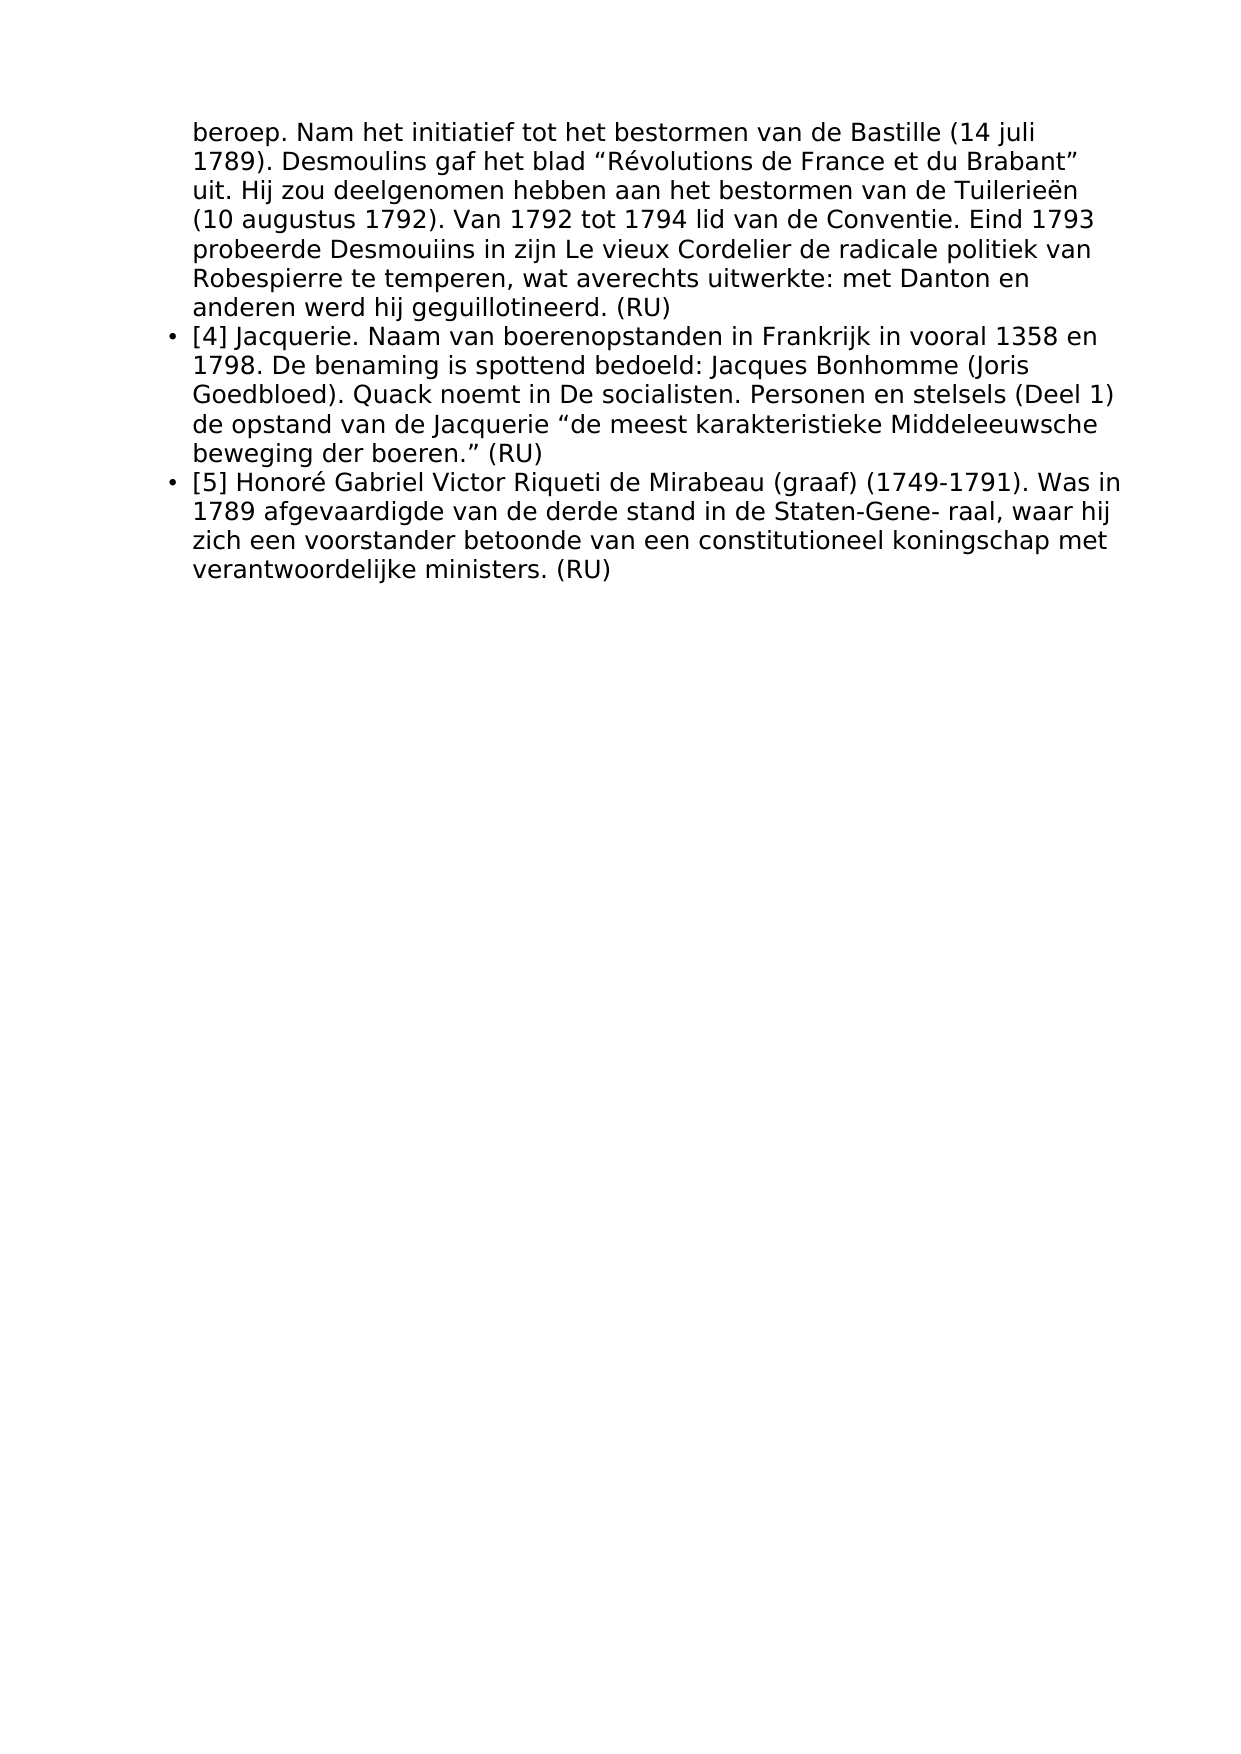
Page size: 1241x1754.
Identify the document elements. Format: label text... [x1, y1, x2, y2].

list [5] Honoré Gabriel Victor Riqueti de Mirabeau (graaf) (1749-1791). Was in 1789 afgevaardigde van de derde stand in de Staten-Gene- raal, waar hij zich een voorstander betoonde van een constitutioneel koningschap met verantwoordelijke ministers. (RU) [177, 468, 1122, 585]
list beroep. Nam het initiatief tot het bestormen van de Bastille (14 juli 1789). Desmoulins gaf het blad “Révolutions de France et du Brabant” uit. Hij zou deelgenomen hebben aan het bestormen van de Tuilerieën (10 augustus 1792). Van 1792 tot 1794 lid van de Conventie. Eind 1793 probeerde Desmouiins in zijn Le vieux Cordelier de radicale politiek van Robespierre te temperen, wat averechts uitwerkte: met Danton en anderen werd hij geguillotineerd. (RU) [177, 118, 1122, 322]
list [4] Jacquerie. Naam van boerenopstanden in Frankrijk in vooral 1358 en 1798. De benaming is spottend bedoeld: Jacques Bonhomme (Joris Goedbloed). Quack noemt in De socialisten. Personen en stelsels (Deel 1) de opstand van de Jacquerie “de meest karakteristieke Middeleeuwsche beweging der boeren.” (RU) [177, 322, 1122, 468]
